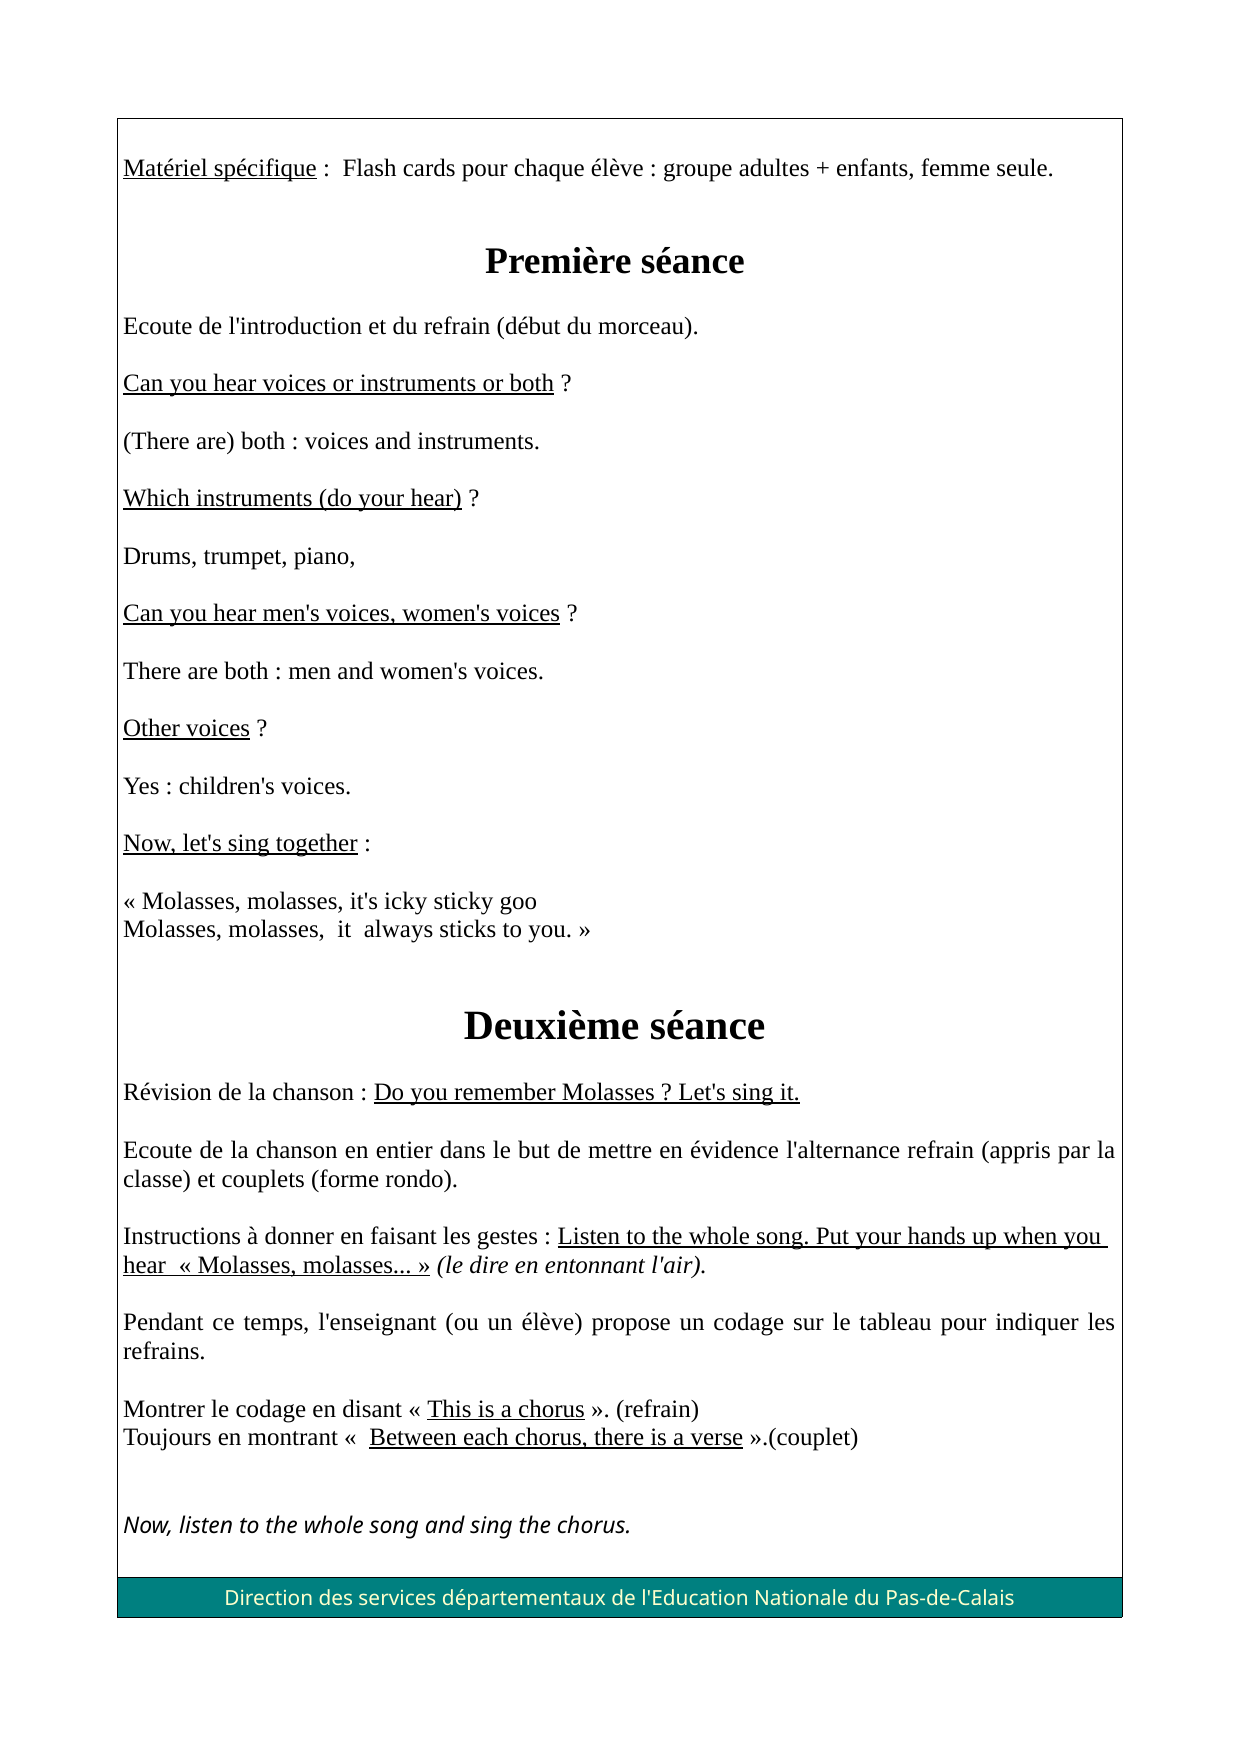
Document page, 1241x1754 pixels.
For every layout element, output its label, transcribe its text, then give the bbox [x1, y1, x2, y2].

table_cell Matériel spécifique : Flash cards pour chaque élève : groupe adultes + enfants, femme seule. Première séance Ecoute de l'introduction et du refrain (début du morceau). Can you hear voices or instruments or both ? (There are) both : voices and instruments. Which instruments (do your hear) ? Drums, trumpet, piano, Can you hear men's voices, women's voices ? There are both : men and women's voices. Other voices ? Yes : children's voices. Now, let's sing together : « Molasses, molasses, it's icky sticky goo Molasses, molasses, it always sticks to you. » Deuxième séance Révision de la chanson : Do you remember Molasses ? Let's sing it. Ecoute de la chanson en entier dans le but de mettre en évidence l'alternance refrain (appris par la classe) et couplets (forme rondo). Instructions à donner en faisant les gestes : Listen to the whole song. Put your hands up when you hear « Molasses, molasses... » (le dire en entonnant l'air). Pendant ce temps, l'enseignant (ou un élève) propose un codage sur le tableau pour indiquer les refrains. Montrer le codage en disant « This is a chorus ». (refrain) Toujours en montrant « Between each chorus, there is a verse ».(couplet) Now, listen to the whole song and sing the chorus. [118, 119, 1122, 1577]
table_cell Direction des services départementaux de l'Education Nationale du Pas-de-Calais [118, 1578, 1122, 1617]
